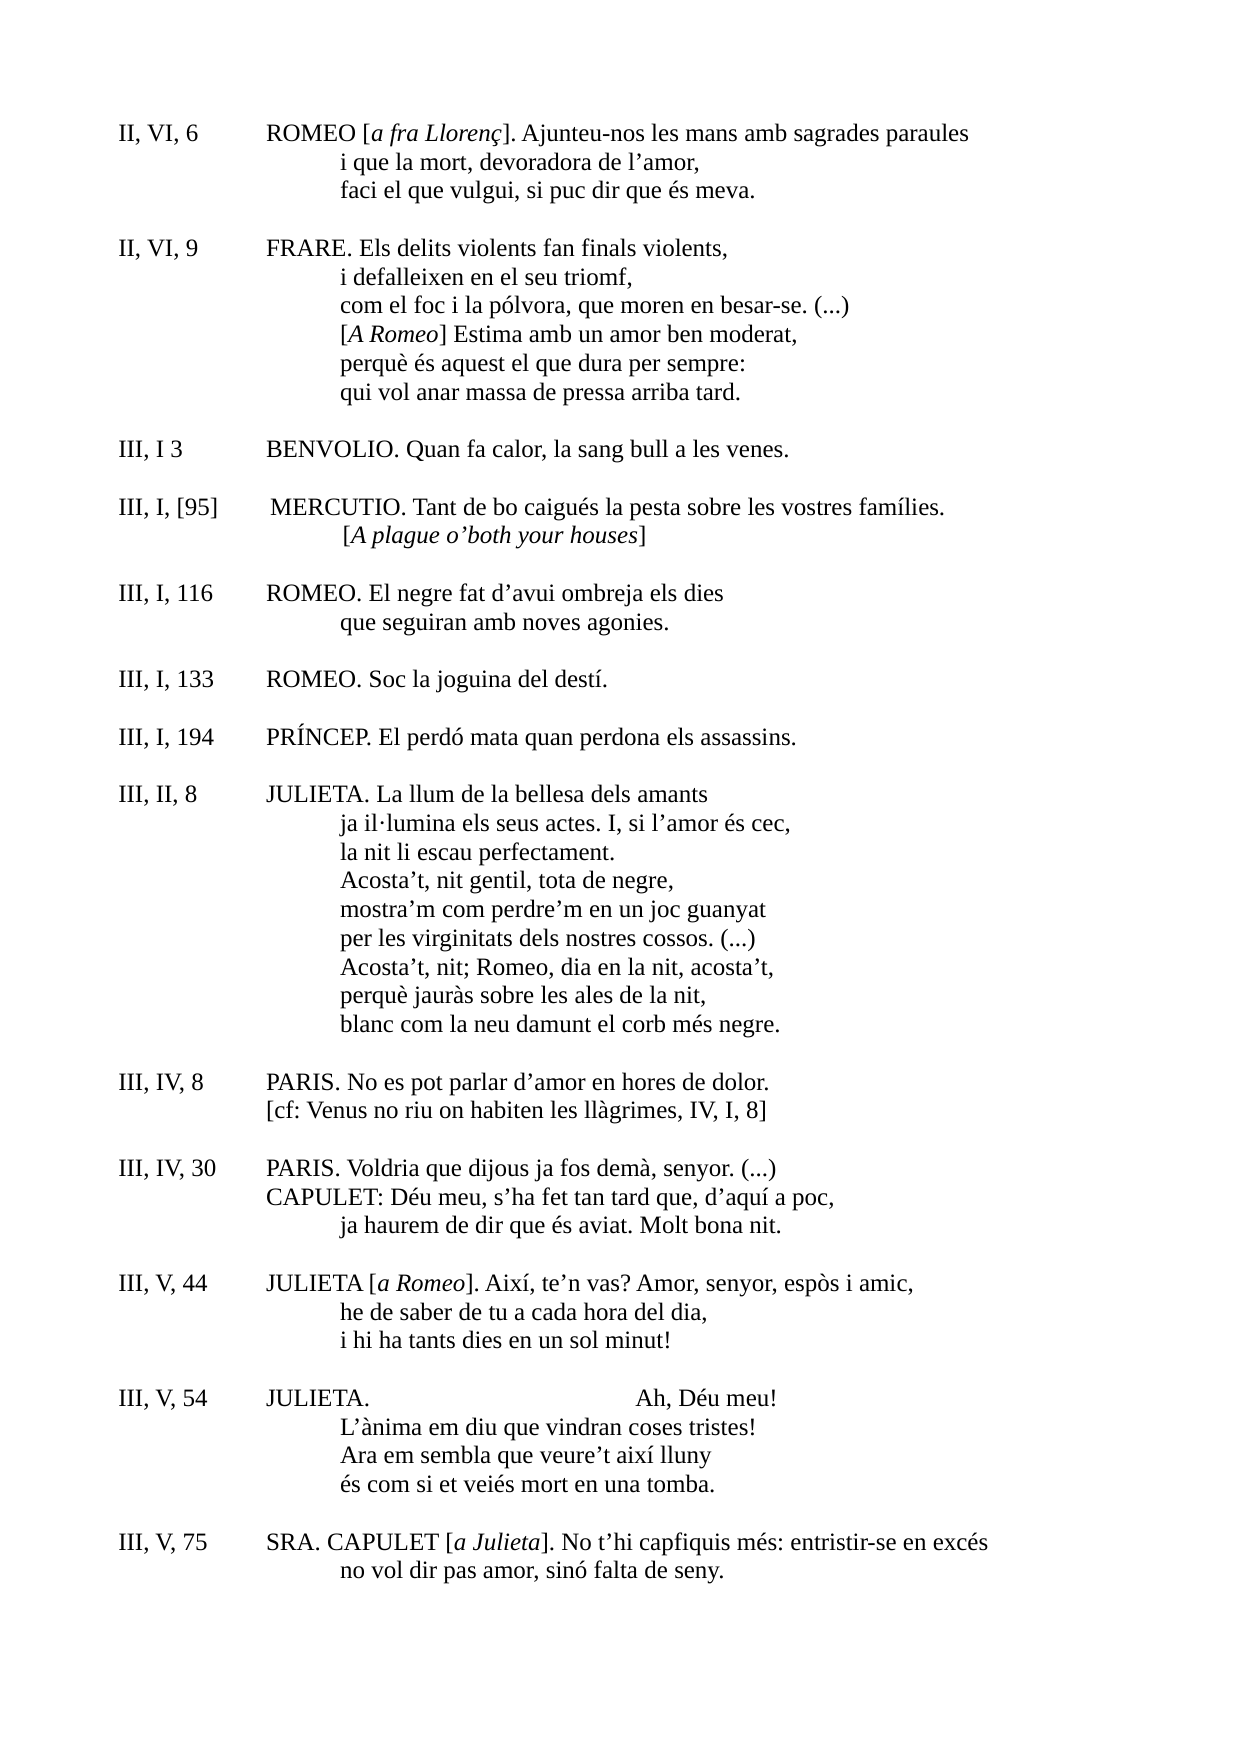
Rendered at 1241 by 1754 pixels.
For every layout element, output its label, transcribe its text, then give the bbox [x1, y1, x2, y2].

text qui vol anar massa de pressa arriba tard. [118, 377, 1122, 406]
text mostra’m com perdre’m en un joc guanyat [118, 894, 1122, 923]
text i hi ha tants dies en un sol minut! [118, 1326, 1122, 1354]
text II, VI, 9 FRARE. Els delits violents fan finals violents, [118, 233, 1122, 262]
text CAPULET: Déu meu, s’ha fet tan tard que, d’aquí a poc, [118, 1182, 1122, 1211]
text III, IV, 30 PARIS. Voldria que dijous ja fos demà, senyor. (...) [118, 1153, 1122, 1182]
text III, II, 8 JULIETA. La llum de la bellesa dels amants [118, 779, 1122, 808]
text III, V, 75 SRA. CAPULET [a Julieta]. No t’hi capfiquis més: entristir-se en excés [118, 1527, 1122, 1556]
text perquè jauràs sobre les ales de la nit, [118, 981, 1122, 1009]
text perquè és aquest el que dura per sempre: [118, 348, 1122, 377]
text és com si et veiés mort en una tomba. [118, 1469, 1122, 1498]
text III, V, 54 JULIETA. Ah, Déu meu! [118, 1383, 1122, 1412]
text L’ànima em diu que vindran coses tristes! [118, 1412, 1122, 1441]
text [cf: Venus no riu on habiten les llàgrimes, IV, I, 8] [118, 1096, 1122, 1124]
text la nit li escau perfectament. [118, 837, 1122, 866]
text [A plague o’both your houses] [118, 521, 1122, 549]
text III, I, [95] MERCUTIO. Tant de bo caigués la pesta sobre les vostres famílies. [118, 492, 1122, 521]
text Acosta’t, nit gentil, tota de negre, [118, 866, 1122, 894]
text II, VI, 6 ROMEO [a fra Llorenç]. Ajunteu-nos les mans amb sagrades paraules [118, 118, 1122, 147]
text que seguiran amb noves agonies. [118, 607, 1122, 636]
text Ara em sembla que veure’t així lluny [118, 1441, 1122, 1469]
text III, I, 116 ROMEO. El negre fat d’avui ombreja els dies [118, 578, 1122, 607]
text [A Romeo] Estima amb un amor ben moderat, [118, 319, 1122, 348]
text he de saber de tu a cada hora del dia, [118, 1297, 1122, 1326]
text i defalleixen en el seu triomf, [118, 262, 1122, 291]
text III, V, 44 JULIETA [a Romeo]. Així, te’n vas? Amor, senyor, espòs i amic, [118, 1268, 1122, 1297]
text blanc com la neu damunt el corb més negre. [118, 1009, 1122, 1038]
text faci el que vulgui, si puc dir que és meva. [118, 176, 1122, 204]
text i que la mort, devoradora de l’amor, [118, 147, 1122, 176]
text no vol dir pas amor, sinó falta de seny. [118, 1556, 1122, 1584]
text com el foc i la pólvora, que moren en besar-se. (...) [118, 291, 1122, 319]
text ja il·lumina els seus actes. I, si l’amor és cec, [118, 808, 1122, 837]
text III, I 3 BENVOLIO. Quan fa calor, la sang bull a les venes. [118, 434, 1122, 463]
text per les virginitats dels nostres cossos. (...) [118, 923, 1122, 952]
text III, IV, 8 PARIS. No es pot parlar d’amor en hores de dolor. [118, 1067, 1122, 1096]
text ja haurem de dir que és aviat. Molt bona nit. [118, 1211, 1122, 1239]
text III, I, 133 ROMEO. Soc la joguina del destí. [118, 664, 1122, 693]
text III, I, 194 PRÍNCEP. El perdó mata quan perdona els assassins. [118, 722, 1122, 751]
text Acosta’t, nit; Romeo, dia en la nit, acosta’t, [118, 952, 1122, 981]
